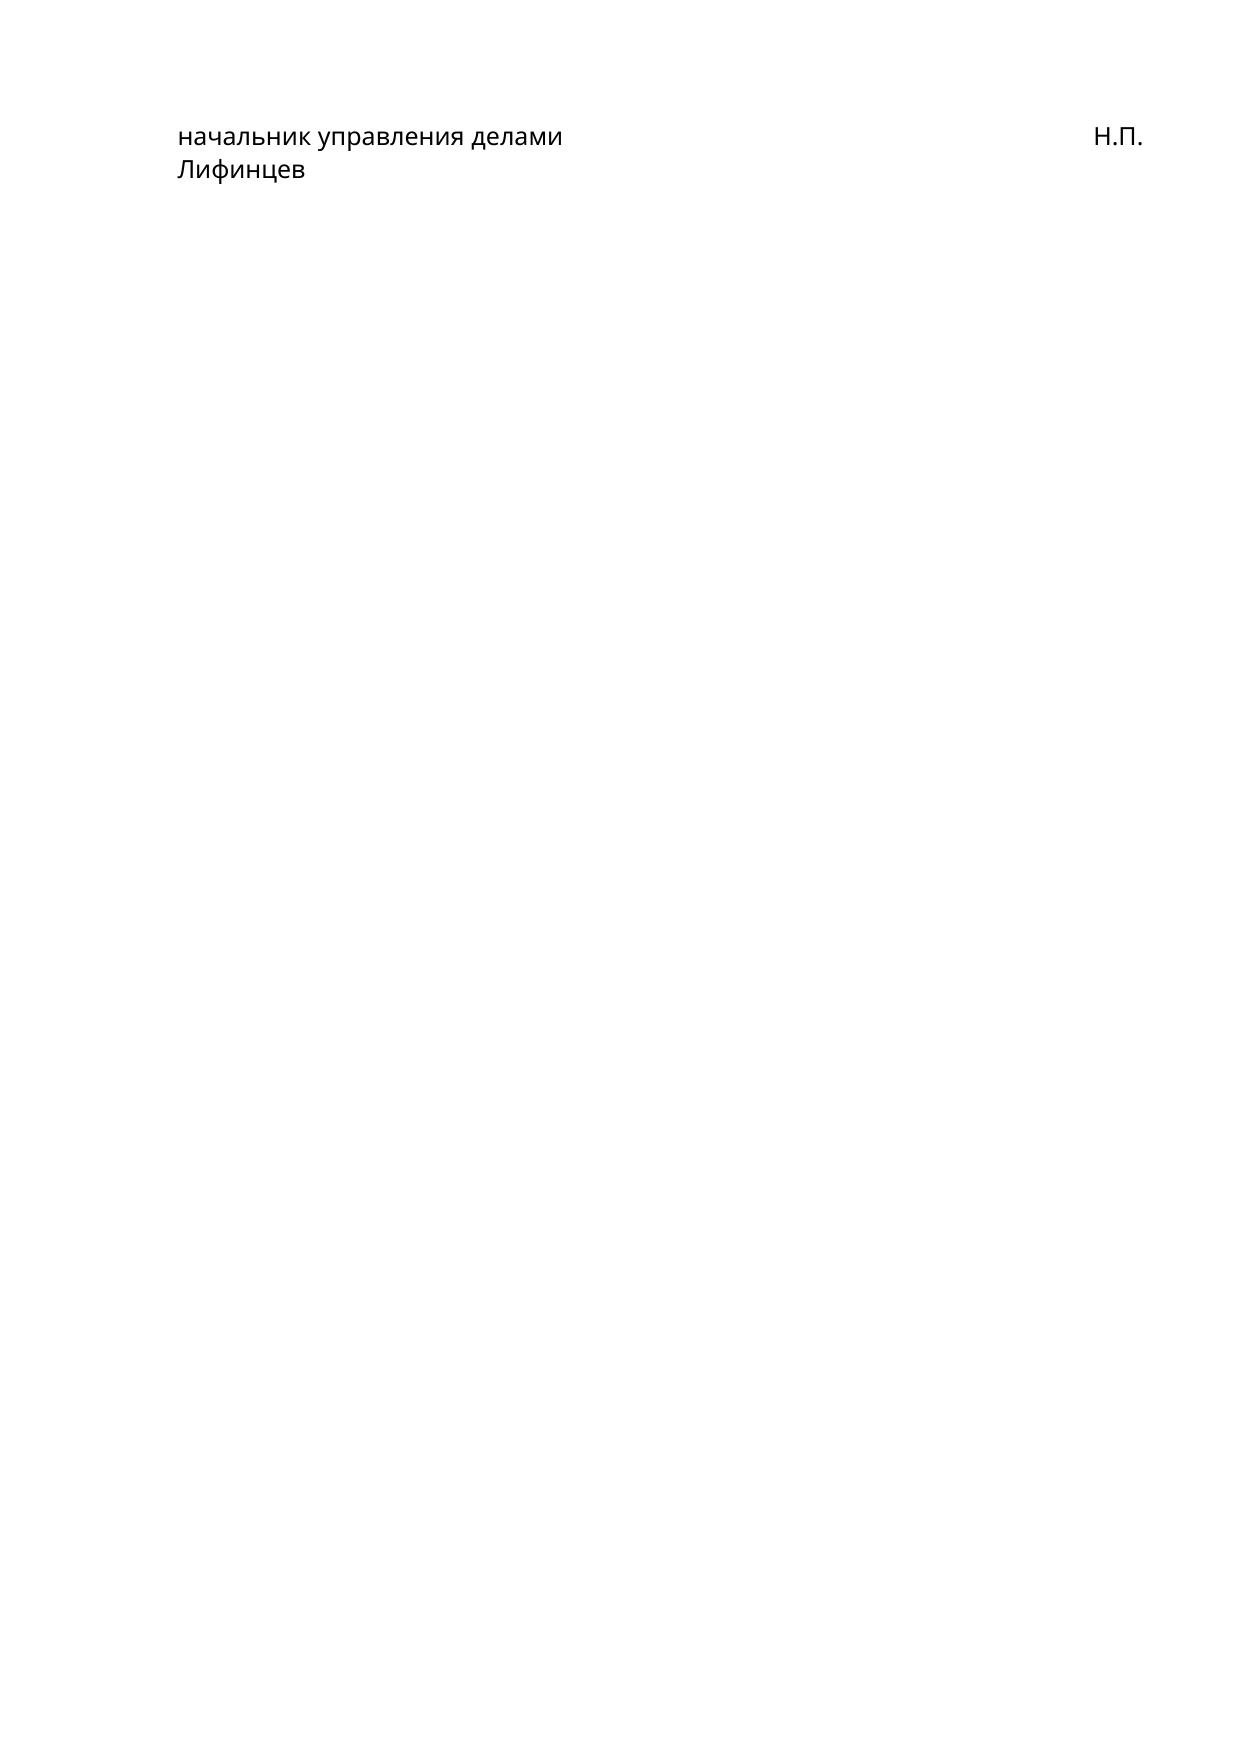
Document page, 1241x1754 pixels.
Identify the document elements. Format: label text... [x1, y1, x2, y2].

text начальник управления делами Н.П. Лифинцев [177, 118, 1152, 186]
